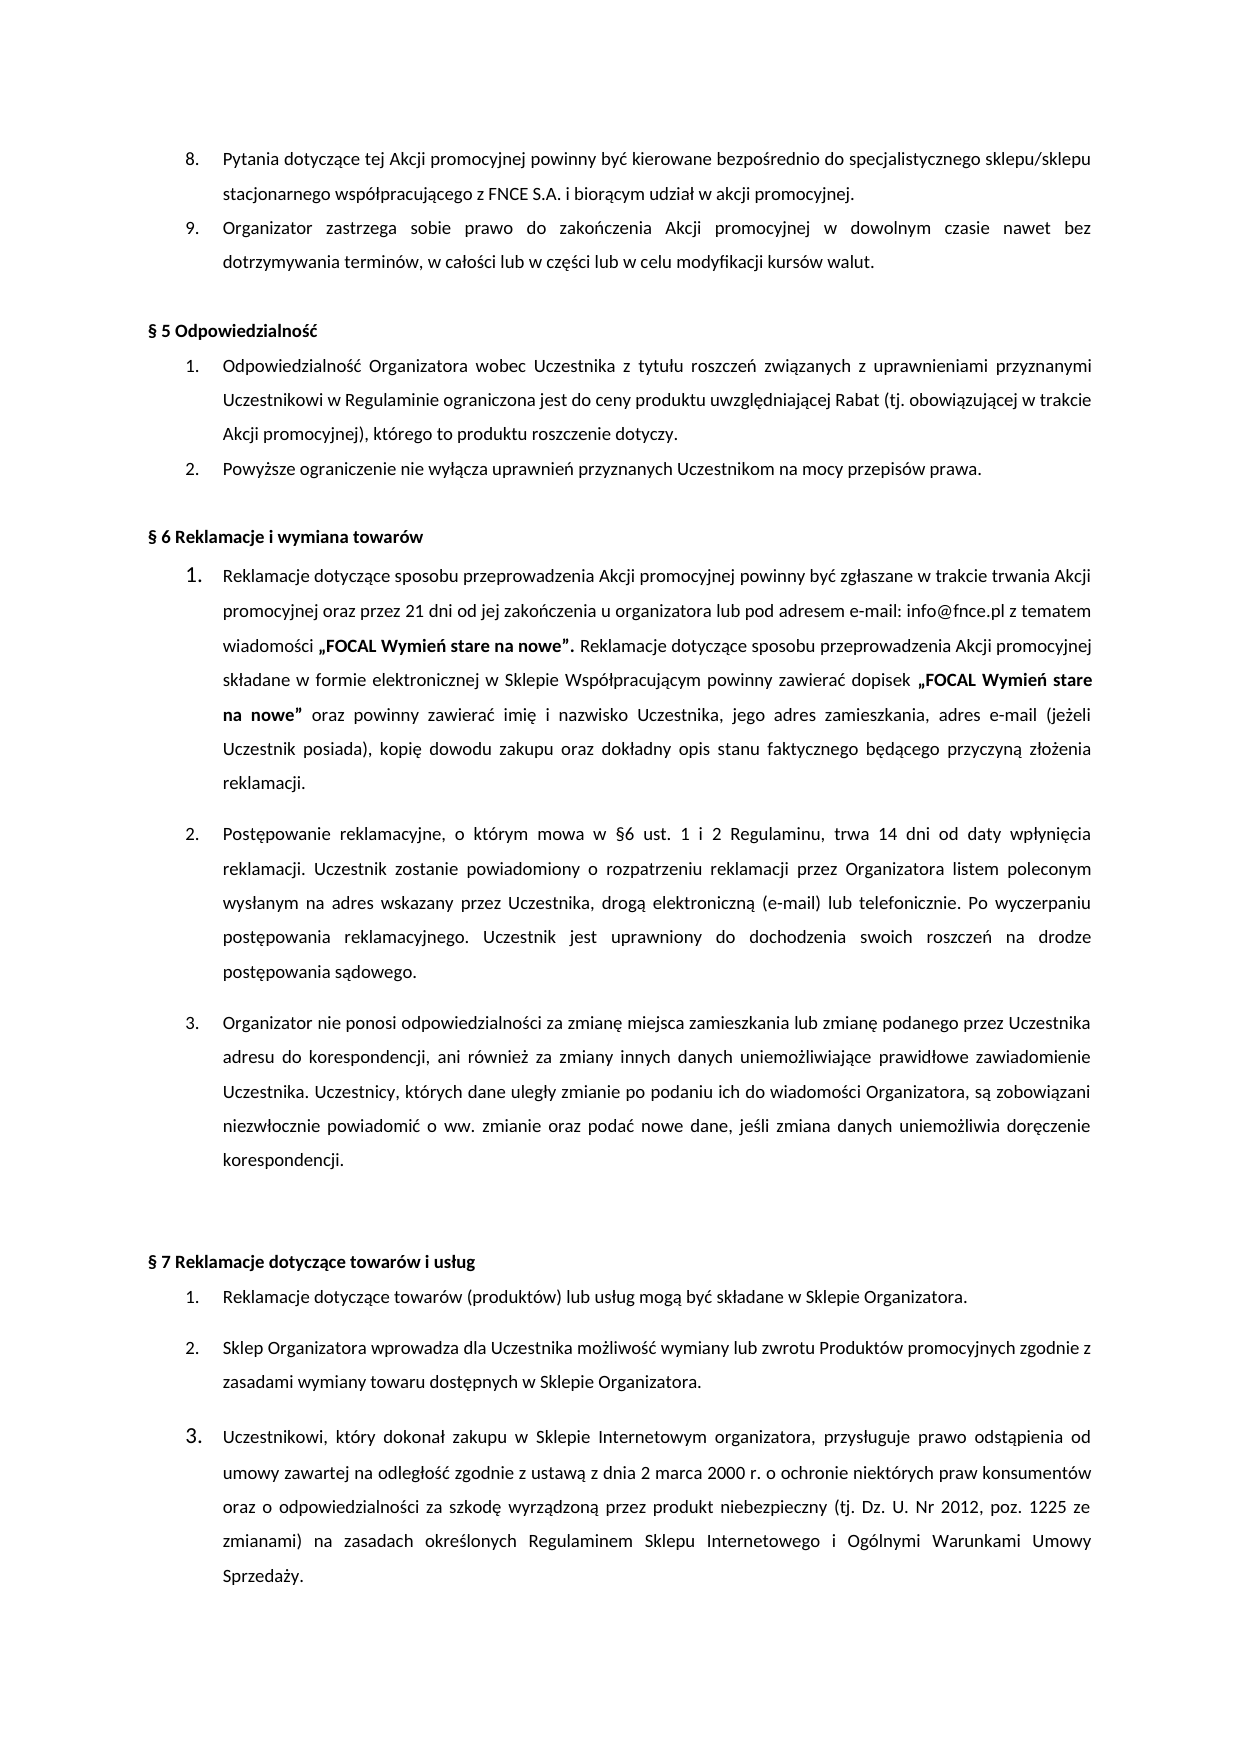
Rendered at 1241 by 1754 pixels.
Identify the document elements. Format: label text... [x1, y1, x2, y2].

text § 6 Reklamacje i wymiana towarów [148, 526, 1093, 549]
list Organizator nie ponosi odpowiedzialności za zmianę miejsca zamieszkania lub zmianę podanego przez Uczestnika adresu do korespondencji, ani również za zmiany innych danych uniemożliwiające prawidłowe zawiadomienie Uczestnika. Uczestnicy, których dane uległy zmianie po podaniu ich do wiadomości Organizatora, są zobowiązani niezwłocznie powiadomić o ww. zmianie oraz podać nowe dane, jeśli zmiana danych uniemożliwia doręczenie korespondencji. [185, 1011, 1093, 1171]
list Pytania dotyczące tej Akcji promocyjnej powinny być kierowane bezpośrednio do specjalistycznego sklepu/sklepu stacjonarnego współpracującego z FNCE S.A. i biorącym udział w akcji promocyjnej. [185, 148, 1093, 205]
list Powyższe ograniczenie nie wyłącza uprawnień przyznanych Uczestnikom na mocy przepisów prawa. [185, 457, 1093, 480]
text § 7 Reklamacje dotyczące towarów i usług [148, 1251, 1093, 1273]
list Postępowanie reklamacyjne, o którym mowa w §6 ust. 1 i 2 Regulaminu, trwa 14 dni od daty wpłynięcia reklamacji. Uczestnik zostanie powiadomiony o rozpatrzeniu reklamacji przez Organizatora listem poleconym wysłanym na adres wskazany przez Uczestnika, drogą elektroniczną (e-mail) lub telefonicznie. Po wyczerpaniu postępowania reklamacyjnego. Uczestnik jest uprawniony do dochodzenia swoich roszczeń na drodze postępowania sądowego. [185, 822, 1093, 983]
list Organizator zastrzega sobie prawo do zakończenia Akcji promocyjnej w dowolnym czasie nawet bez dotrzymywania terminów, w całości lub w części lub w celu modyfikacji kursów walut. [185, 216, 1093, 274]
list Uczestnikowi, który dokonał zakupu w Sklepie Internetowym organizatora, przysługuje prawo odstąpienia od umowy zawartej na odległość zgodnie z ustawą z dnia 2 marca 2000 r. o ochronie niektórych praw konsumentów oraz o odpowiedzialności za szkodę wyrządzoną przez produkt niebezpieczny (tj. Dz. U. Nr 2012, poz. 1225 ze zmianami) na zasadach określonych Regulaminem Sklepu Internetowego i Ogólnymi Warunkami Umowy Sprzedaży. [185, 1421, 1093, 1587]
list Sklep Organizatora wprowadza dla Uczestnika możliwość wymiany lub zwrotu Produktów promocyjnych zgodnie z zasadami wymiany towaru dostępnych w Sklepie Organizatora. [185, 1336, 1093, 1393]
list Odpowiedzialność Organizatora wobec Uczestnika z tytułu roszczeń związanych z uprawnieniami przyznanymi Uczestnikowi w Regulaminie ograniczona jest do ceny produktu uwzględniającej Rabat (tj. obowiązującej w trakcie Akcji promocyjnej), którego to produktu roszczenie dotyczy. [185, 354, 1093, 446]
list Reklamacje dotyczące sposobu przeprowadzenia Akcji promocyjnej powinny być zgłaszane w trakcie trwania Akcji promocyjnej oraz przez 21 dni od jej zakończenia u organizatora lub pod adresem e-mail: info@fnce.pl z tematem wiadomości „FOCAL Wymień stare na nowe”. Reklamacje dotyczące sposobu przeprowadzenia Akcji promocyjnej składane w formie elektronicznej w Sklepie Współpracującym powinny zawierać dopisek „FOCAL Wymień stare na nowe” oraz powinny zawierać imię i nazwisko Uczestnika, jego adres zamieszkania, adres e-mail (jeżeli Uczestnik posiada), kopię dowodu zakupu oraz dokładny opis stanu faktycznego będącego przyczyną złożenia reklamacji. [185, 560, 1093, 794]
text § 5 Odpowiedzialność [148, 319, 1093, 342]
list Reklamacje dotyczące towarów (produktów) lub usług mogą być składane w Sklepie Organizatora. [185, 1285, 1093, 1308]
